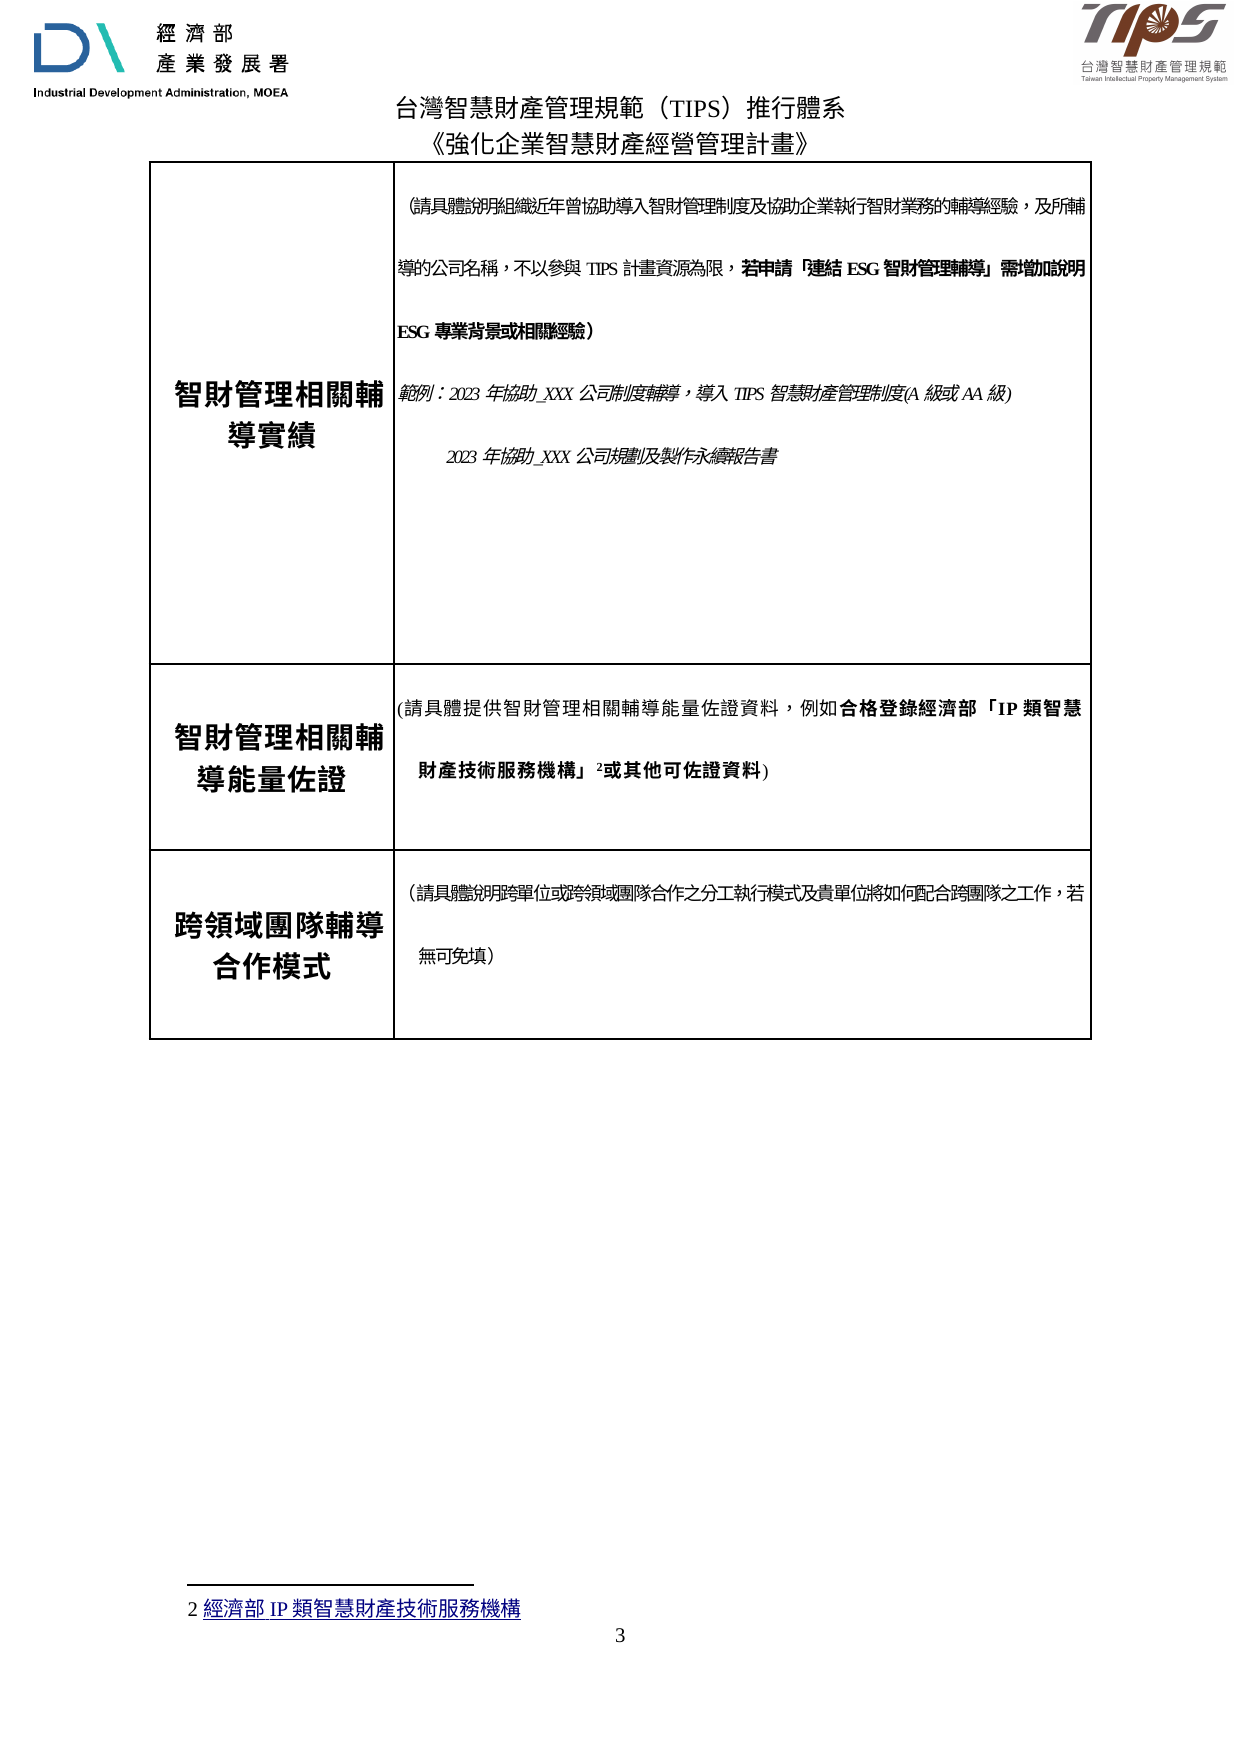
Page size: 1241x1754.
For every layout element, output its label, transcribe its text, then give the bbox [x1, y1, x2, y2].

table_cell （請具體說明組織近年曾協助導入智財管理制度及協助企業執行智財業務的輔導經驗，及所輔導的公司名稱，不以參與TIPS計畫資源為限，若申請「連結ESG智財管理輔導」需增加說明ESG專業背景或相關經驗） 範例：2023年協助_XXX公司制度輔導，導入TIPS智慧財產管理制度(A級或AA級) 2023年協助_XXX公司規劃及製作永續報告書 [395, 163, 1090, 663]
table_cell (請具體提供智財管理相關輔導能量佐證資料，例如合格登錄經濟部「IP 類智慧財產技術服務機構」或其他可佐證資料) [395, 665, 1090, 849]
table_cell 智財管理相關輔導能量佐證 [151, 665, 393, 849]
table_cell 跨領域團隊輔導合作模式 [151, 851, 393, 1038]
table_cell 智財管理相關輔導實績 [151, 163, 393, 663]
table_cell （請具體說明跨單位或跨領域團隊合作之分工執行模式及貴單位將如何配合跨團隊之工作，若無可免填） [395, 851, 1090, 1038]
